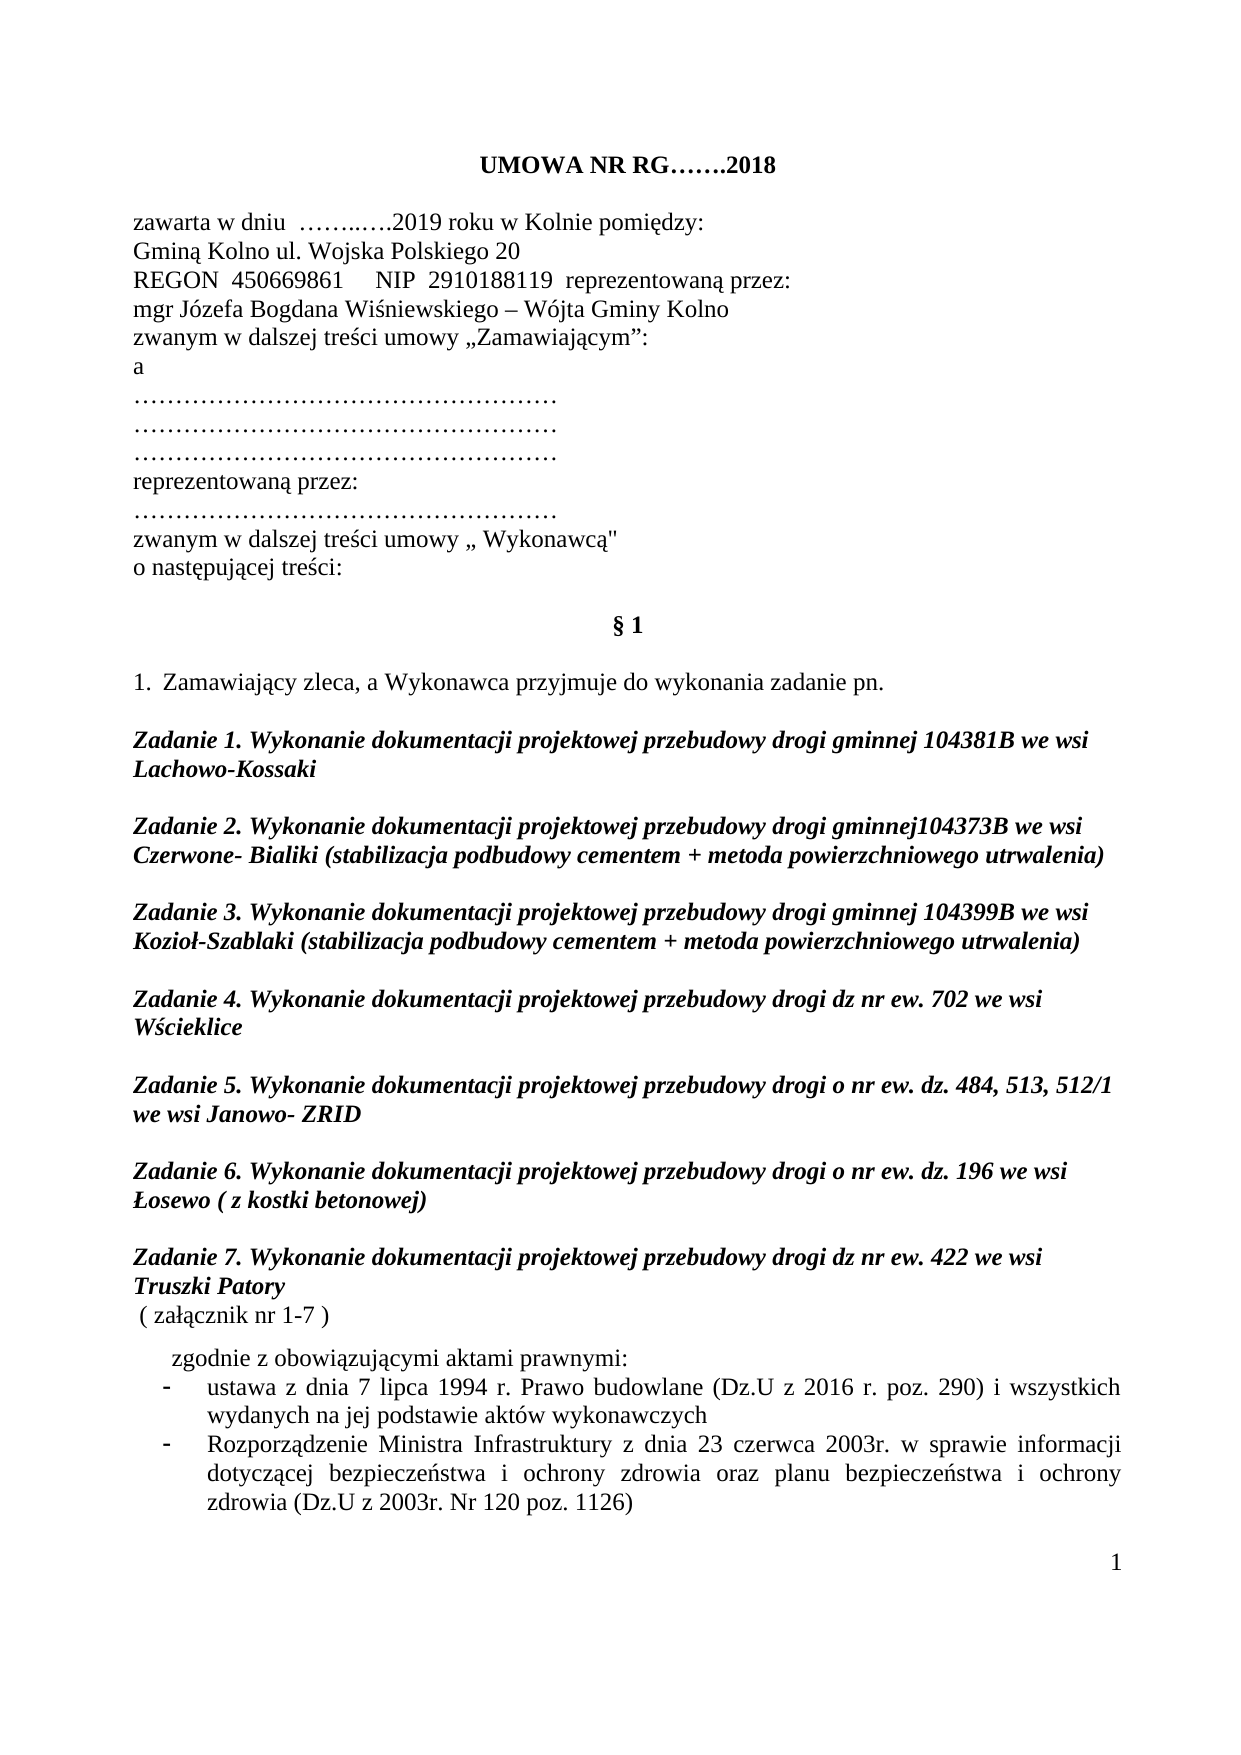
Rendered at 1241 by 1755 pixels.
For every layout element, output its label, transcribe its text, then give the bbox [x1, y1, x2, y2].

text zawarta w dniu ……..….2019 roku w Kolnie pomiędzy: [133, 207, 1122, 236]
text …………………………………………… [133, 409, 1122, 437]
list Zamawiający zleca, a Wykonawca przyjmuje do wykonania zadanie pn. [133, 667, 1122, 696]
text a [133, 351, 1122, 380]
text Lachowo-Kossaki [133, 754, 1122, 782]
text Zadanie 1. Wykonanie dokumentacji projektowej przebudowy drogi gminnej 104381B we wsi [133, 725, 1122, 754]
text …………………………………………… [133, 495, 1122, 524]
text Zadanie 5. Wykonanie dokumentacji projektowej przebudowy drogi o nr ew. dz. 484, 513, 512/1 we wsi Janowo- ZRID [133, 1070, 1122, 1127]
text zwanym w dalszej treści umowy „ Wykonawcą" [133, 524, 1122, 552]
text REGON 450669861 NIP 2910188119 reprezentowaną przez: [133, 265, 1122, 294]
text ( załącznik nr 1-7 ) [133, 1300, 1122, 1329]
text zwanym w dalszej treści umowy „Zamawiającym”: [133, 322, 1122, 351]
text o następującej treści: [133, 552, 1122, 581]
text Zadanie 2. Wykonanie dokumentacji projektowej przebudowy drogi gminnej104373B we wsi Czerwone- Bialiki (stabilizacja podbudowy cementem + metoda powierzchniowego utrwalenia) [133, 811, 1122, 869]
text Gminą Kolno ul. Wojska Polskiego 20 [133, 236, 1122, 265]
list ustawa z dnia 7 lipca 1994 r. Prawo budowlane (Dz.U z 2016 r. poz. 290) i wszystkich wydanych na jej podstawie aktów wykonawczych [162, 1372, 1122, 1429]
text mgr Józefa Bogdana Wiśniewskiego – Wójta Gminy Kolno [133, 294, 1122, 322]
text zgodnie z obowiązującymi aktami prawnymi: [133, 1343, 1122, 1372]
text Zadanie 6. Wykonanie dokumentacji projektowej przebudowy drogi o nr ew. dz. 196 we wsi Łosewo ( z kostki betonowej) [133, 1156, 1122, 1214]
text reprezentowaną przez: [133, 466, 1122, 495]
text § 1 [133, 610, 1122, 639]
text …………………………………………… [133, 437, 1122, 466]
text Zadanie 4. Wykonanie dokumentacji projektowej przebudowy drogi dz nr ew. 702 we wsi Wścieklice [133, 984, 1122, 1041]
text UMOWA NR RG…….2018 [133, 150, 1122, 179]
text Zadanie 7. Wykonanie dokumentacji projektowej przebudowy drogi dz nr ew. 422 we wsi Truszki Patory [133, 1242, 1122, 1300]
text Zadanie 3. Wykonanie dokumentacji projektowej przebudowy drogi gminnej 104399B we wsi Kozioł-Szablaki (stabilizacja podbudowy cementem + metoda powierzchniowego utrwalenia) [133, 897, 1122, 955]
list Rozporządzenie Ministra Infrastruktury z dnia 23 czerwca 2003r. w sprawie informacji dotyczącej bezpieczeństwa i ochrony zdrowia oraz planu bezpieczeństwa i ochrony zdrowia (Dz.U z 2003r. Nr 120 poz. 1126) [162, 1429, 1122, 1516]
text …………………………………………… [133, 380, 1122, 409]
